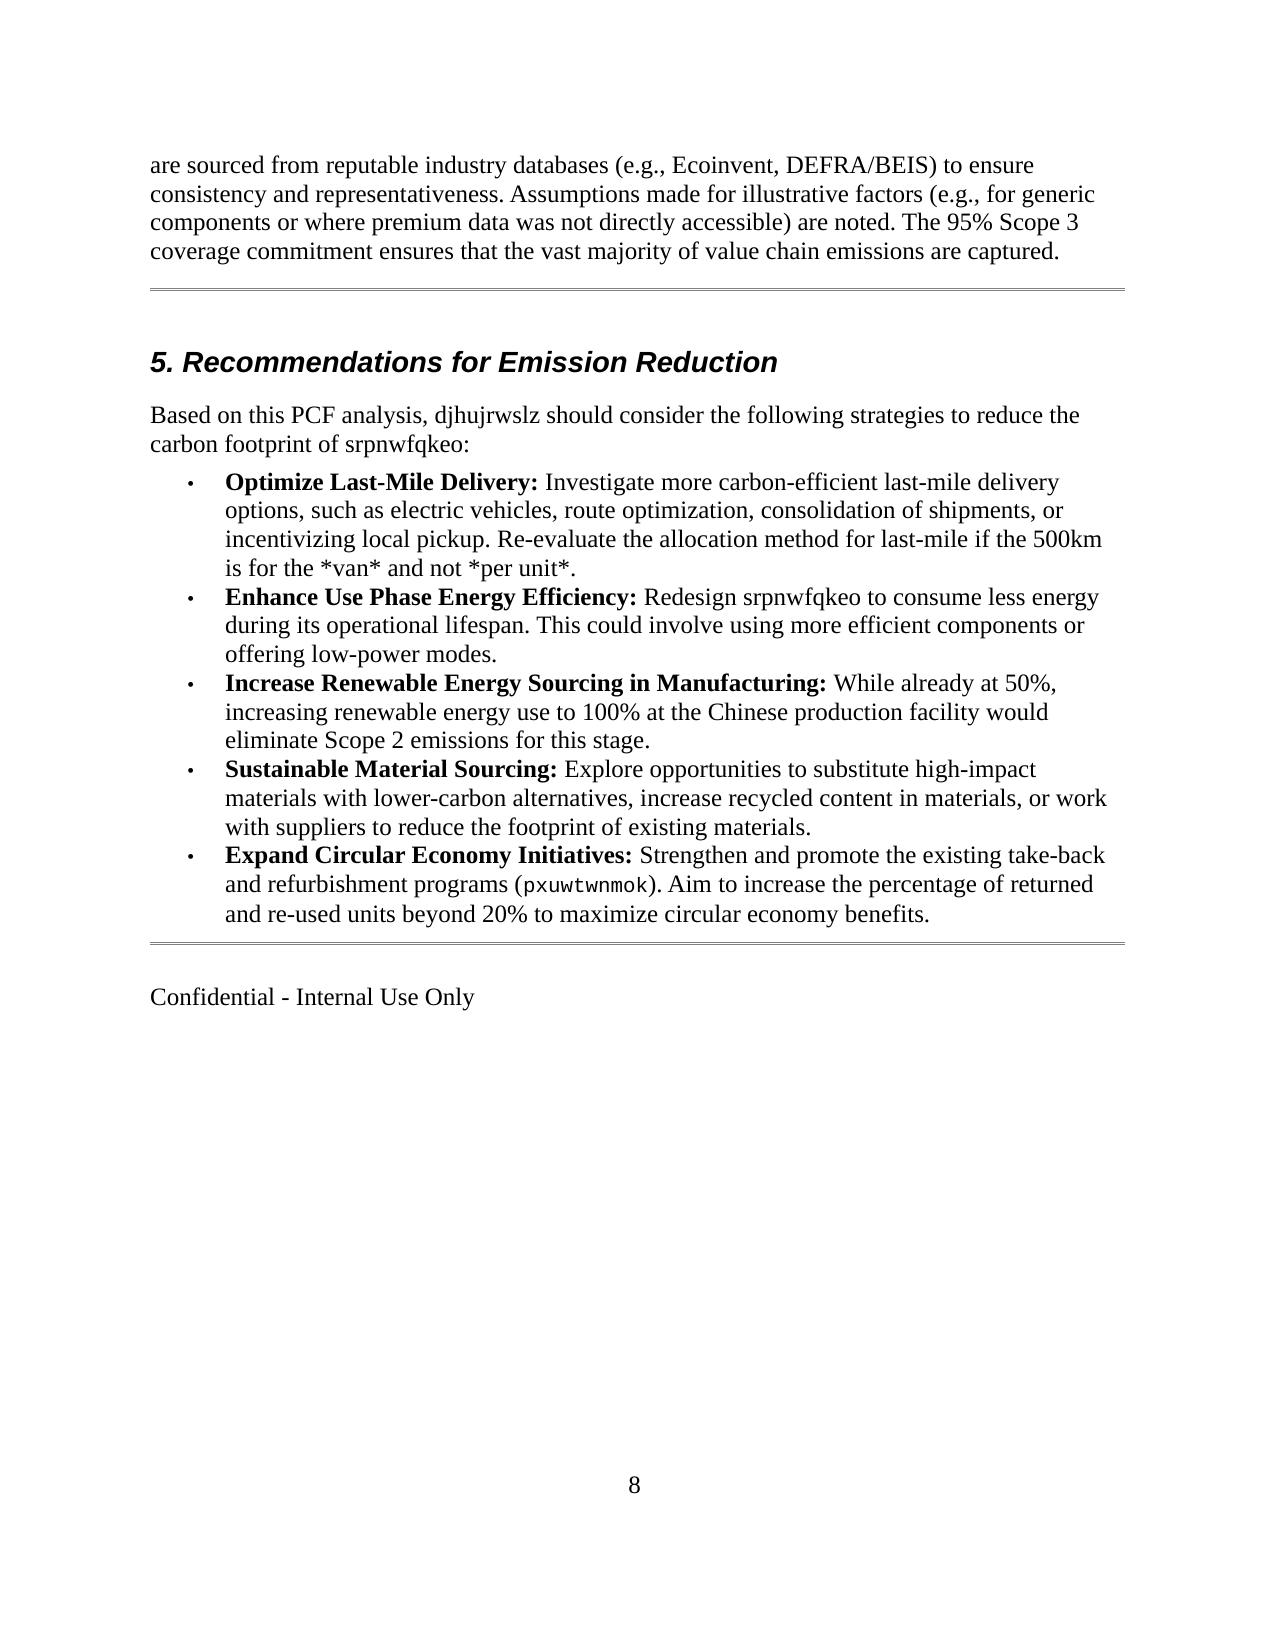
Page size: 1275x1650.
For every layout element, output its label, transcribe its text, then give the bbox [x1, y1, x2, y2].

text Based on this PCF analysis, djhujrwslz should consider the following strategies to reduce the carbon footprint of srpnwfqkeo: [150, 400, 1125, 458]
list Optimize Last-Mile Delivery: Investigate more carbon-efficient last-mile delivery options, such as electric vehicles, route optimization, consolidation of shipments, or incentivizing local pickup. Re-evaluate the allocation method for last-mile if the 500km is for the *van* and not *per unit*. [187, 467, 1125, 582]
text Confidential - Internal Use Only [150, 982, 1125, 1011]
list Increase Renewable Energy Sourcing in Manufacturing: While already at 50%, increasing renewable energy use to 100% at the Chinese production facility would eliminate Scope 2 emissions for this stage. [187, 668, 1125, 754]
subtitle 5. Recommendations for Emission Reduction [150, 345, 1125, 379]
text are sourced from reputable industry databases (e.g., Ecoinvent, DEFRA/BEIS) to ensure consistency and representativeness. Assumptions made for illustrative factors (e.g., for generic components or where premium data was not directly accessible) are noted. The 95% Scope 3 coverage commitment ensures that the vast majority of value chain emissions are captured. [150, 150, 1125, 265]
list Expand Circular Economy Initiatives: Strengthen and promote the existing take-back and refurbishment programs (pxuwtwnmok). Aim to increase the percentage of returned and re-used units beyond 20% to maximize circular economy benefits. [187, 840, 1125, 927]
list Enhance Use Phase Energy Efficiency: Redesign srpnwfqkeo to consume less energy during its operational lifespan. This could involve using more efficient components or offering low-power modes. [187, 582, 1125, 668]
list Sustainable Material Sourcing: Explore opportunities to substitute high-impact materials with lower-carbon alternatives, increase recycled content in materials, or work with suppliers to reduce the footprint of existing materials. [187, 754, 1125, 840]
